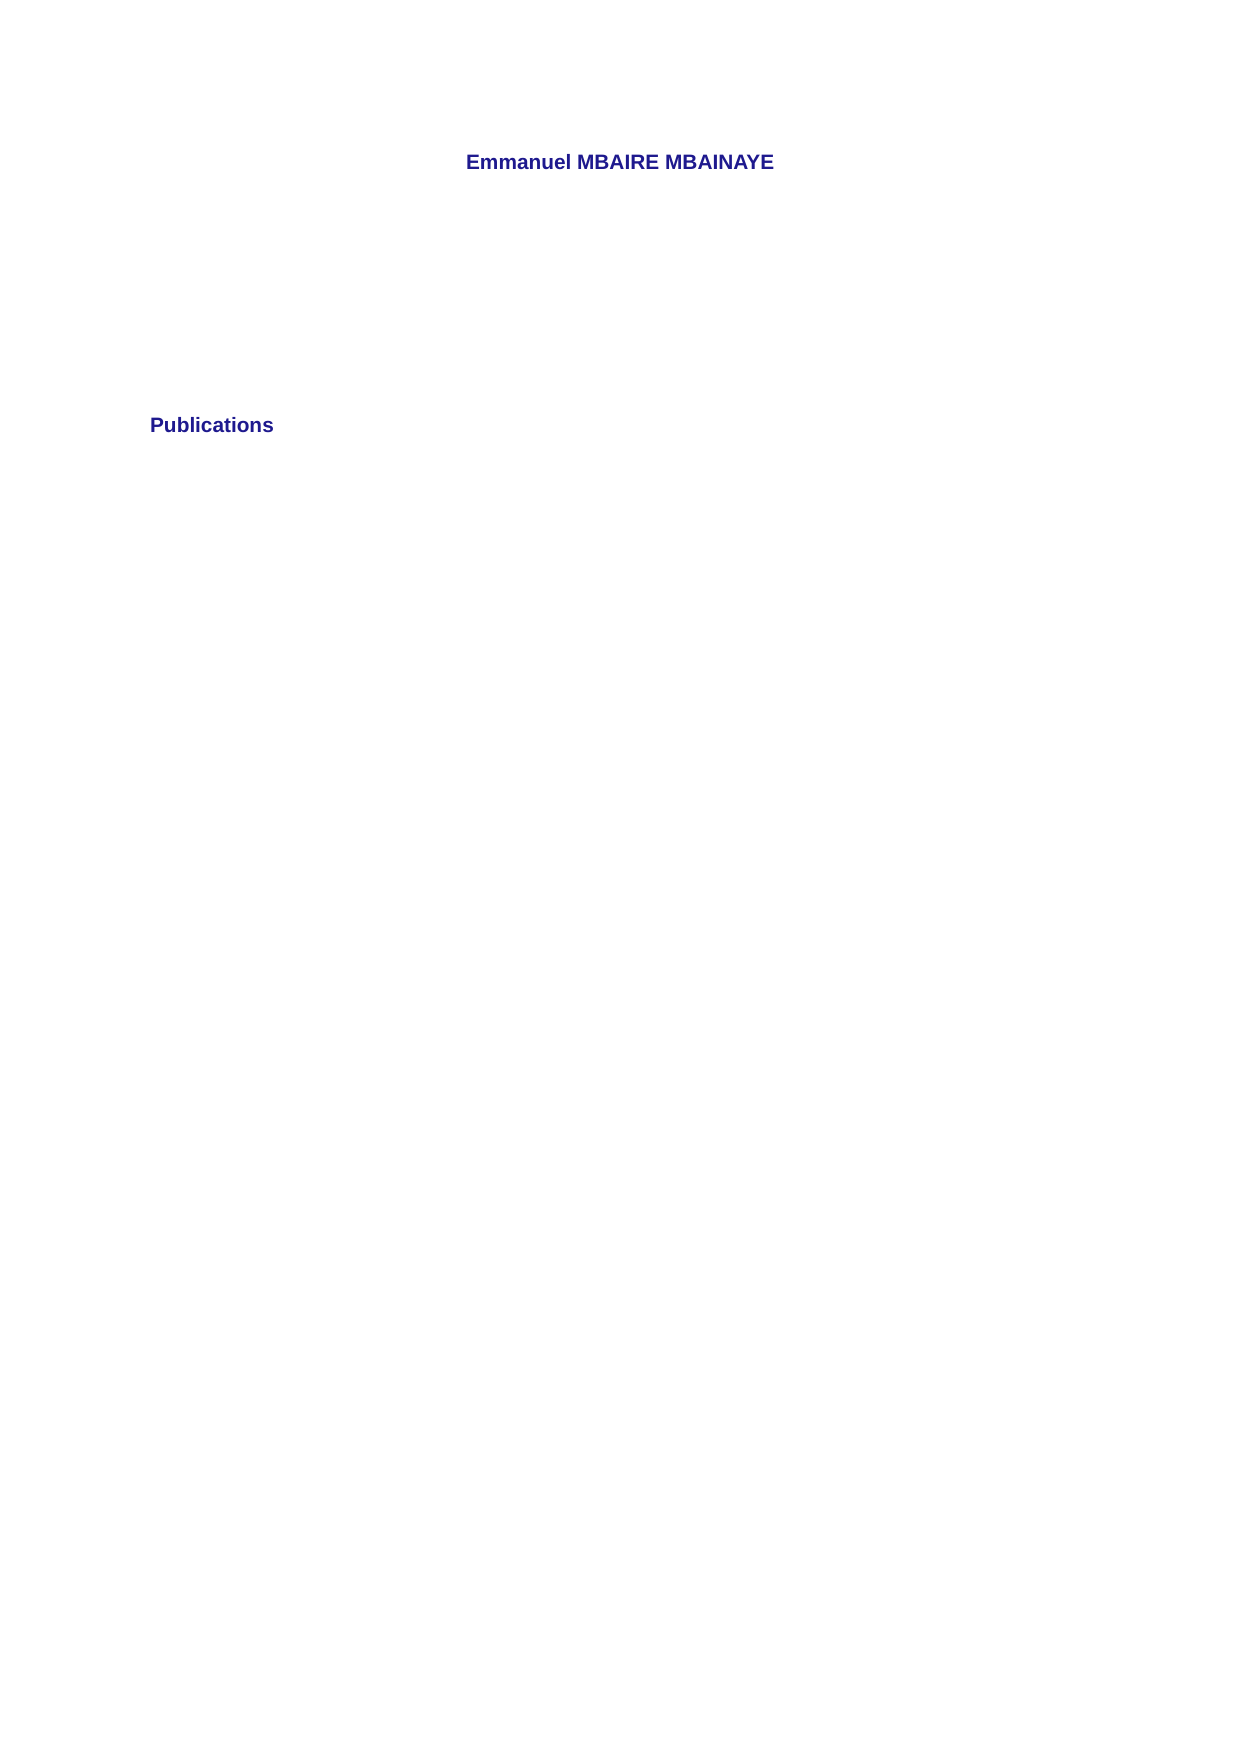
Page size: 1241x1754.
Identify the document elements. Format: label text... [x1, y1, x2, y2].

subtitle Emmanuel MBAIRE MBAINAYE [150, 150, 1090, 174]
subtitle Publications [150, 412, 1090, 436]
